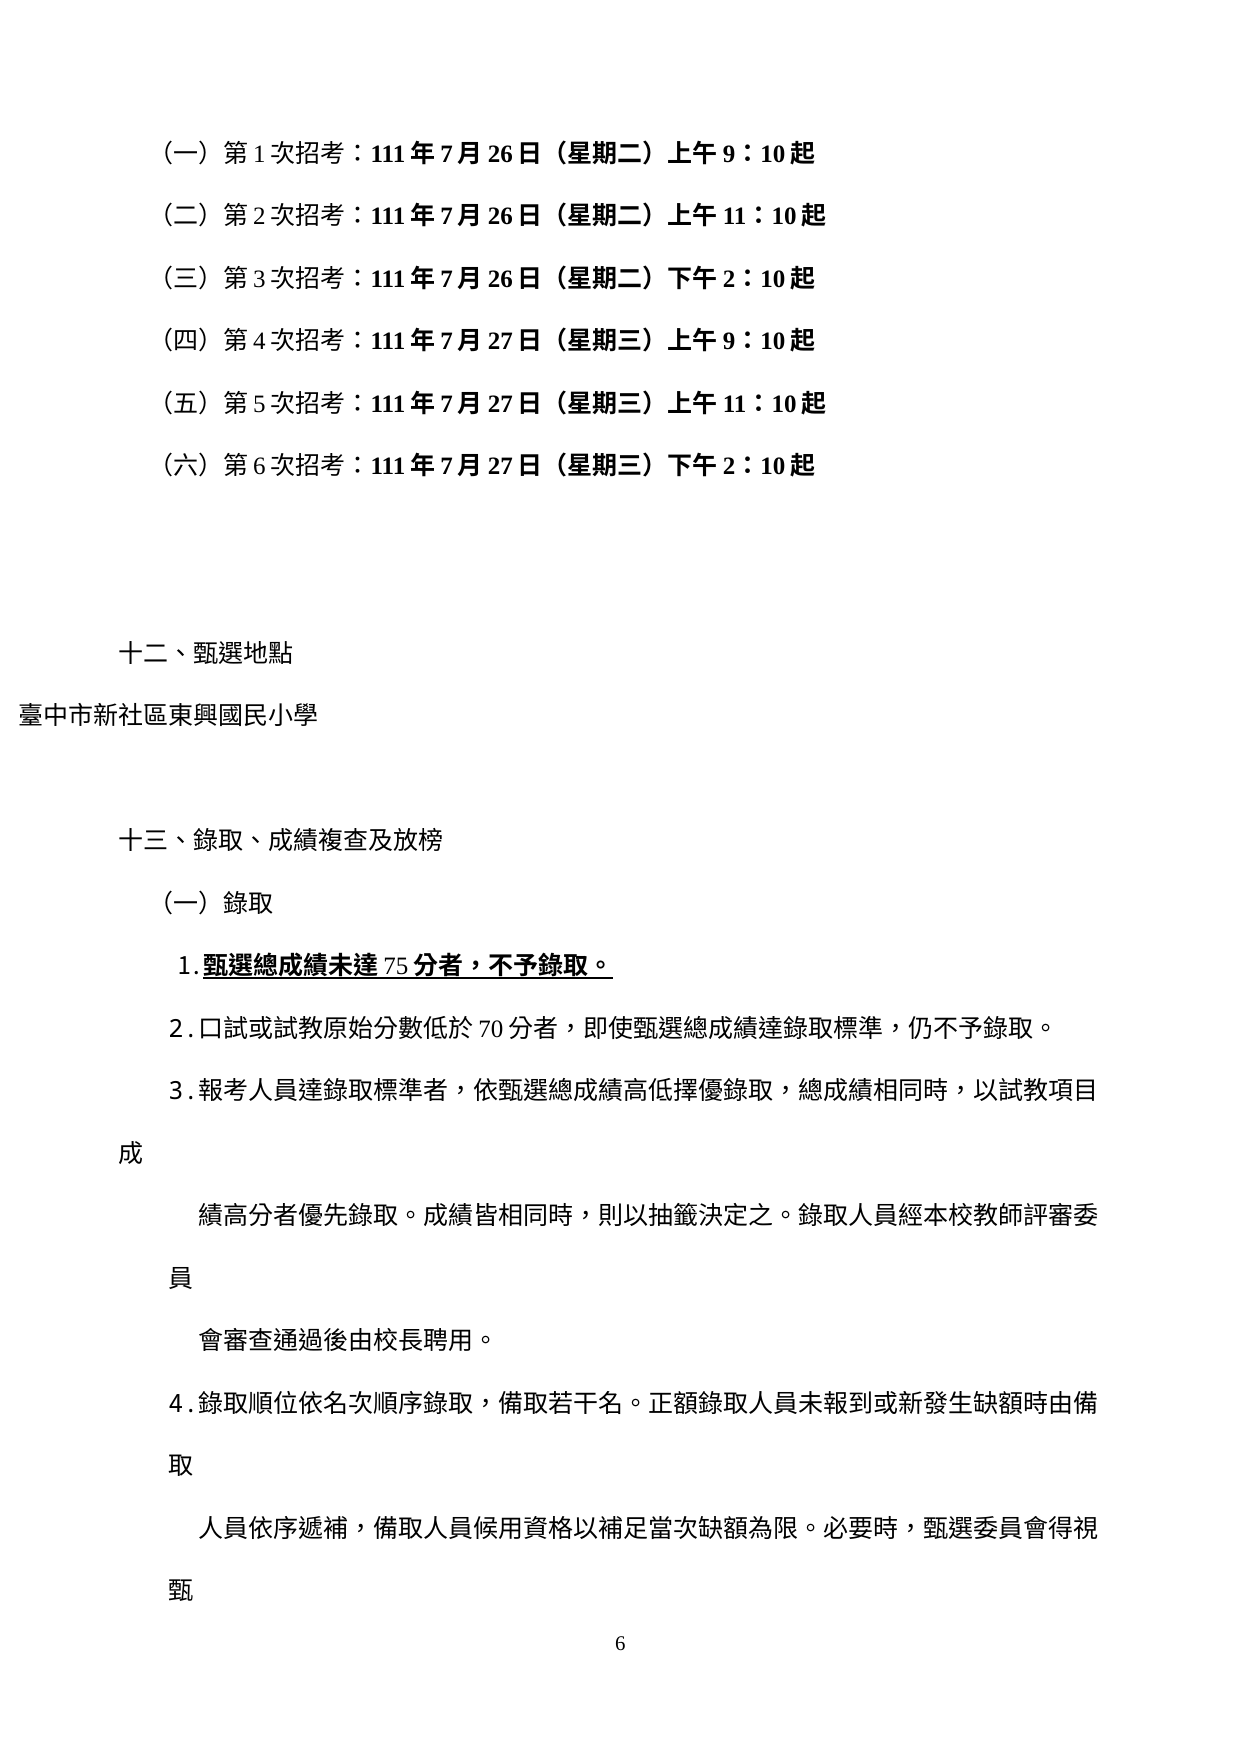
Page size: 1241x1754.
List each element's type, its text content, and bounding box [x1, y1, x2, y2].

text 績高分者優先錄取。成績皆相同時，則以抽籤決定之。錄取人員經本校教師評審委員 [168, 1172, 1122, 1297]
text （五）第5次招考：111年7月27日（星期三）上午11：10起 [148, 360, 1122, 422]
text 1.甄選總成績未達75分者，不予錄取。 [118, 922, 1122, 985]
text （六）第6次招考：111年7月27日（星期三）下午2：10起 [148, 422, 1122, 485]
text （一）錄取 [118, 860, 1122, 922]
text （四）第4次招考：111年7月27日（星期三）上午9：10起 [148, 297, 1122, 360]
text 人員依序遞補，備取人員候用資格以補足當次缺額為限。必要時，甄選委員會得視甄 [168, 1485, 1122, 1610]
text （三）第3次招考：111年7月26日（星期二）下午2：10起 [148, 235, 1122, 297]
text 3.報考人員達錄取標準者，依甄選總成績高低擇優錄取，總成績相同時，以試教項目成 [118, 1047, 1122, 1172]
text （二）第2次招考：111年7月26日（星期二）上午11：10起 [148, 172, 1122, 235]
text 十三、錄取、成績複查及放榜 [118, 797, 1122, 860]
text 4.錄取順位依名次順序錄取，備取若干名。正額錄取人員未報到或新發生缺額時由備取 [168, 1360, 1122, 1485]
text 2.口試或試教原始分數低於70分者，即使甄選總成績達錄取標準，仍不予錄取。 [118, 985, 1122, 1047]
text 會審查通過後由校長聘用。 [168, 1297, 1122, 1360]
text （一）第1次招考：111年7月26日（星期二）上午9：10起 [148, 110, 1122, 172]
text 臺中市新社區東興國民小學 [0, 672, 1122, 735]
text 十二、甄選地點 [118, 610, 1122, 672]
